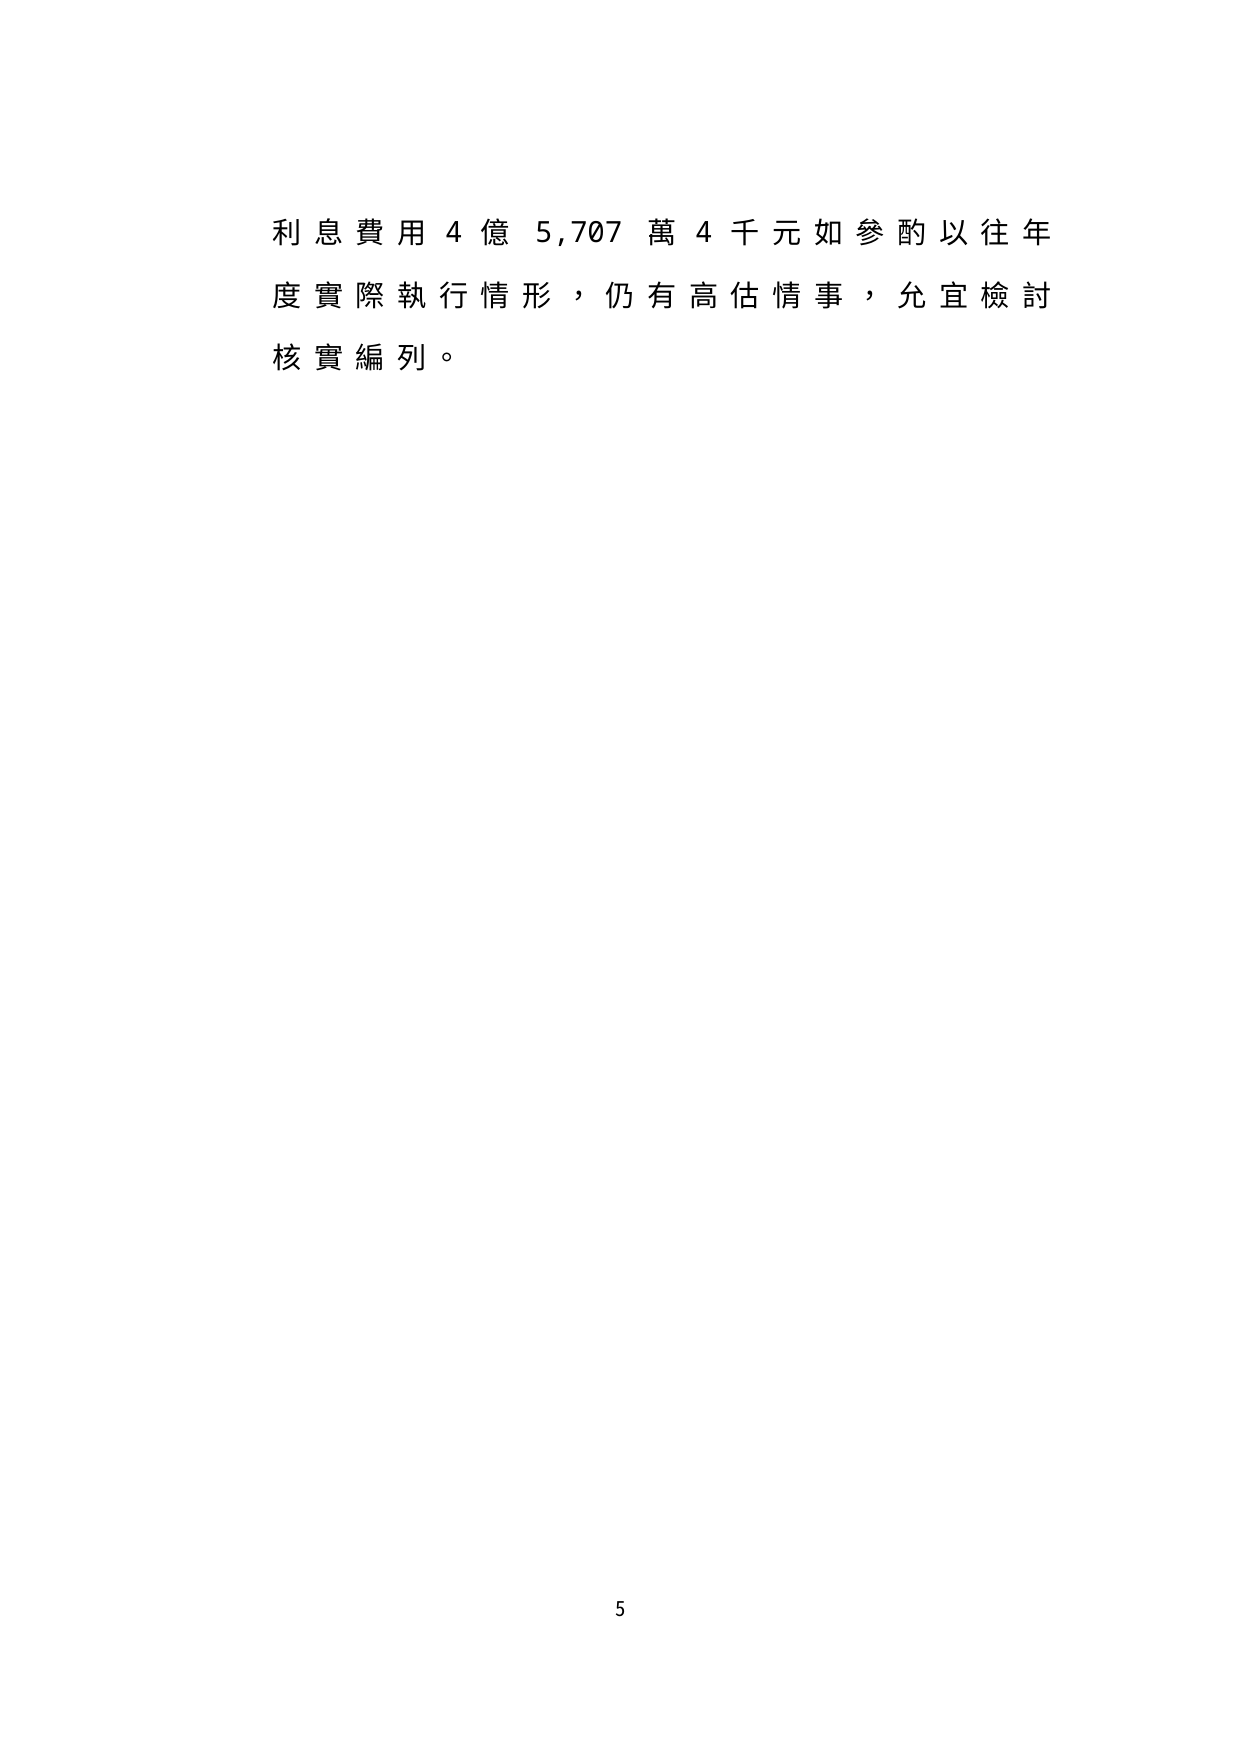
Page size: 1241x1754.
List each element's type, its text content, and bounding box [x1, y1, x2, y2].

text 利息費用4億5,707萬4千元如參酌以往年度實際執行情形，仍有高估情事，允宜檢討核實編列。 [242, 189, 1058, 377]
